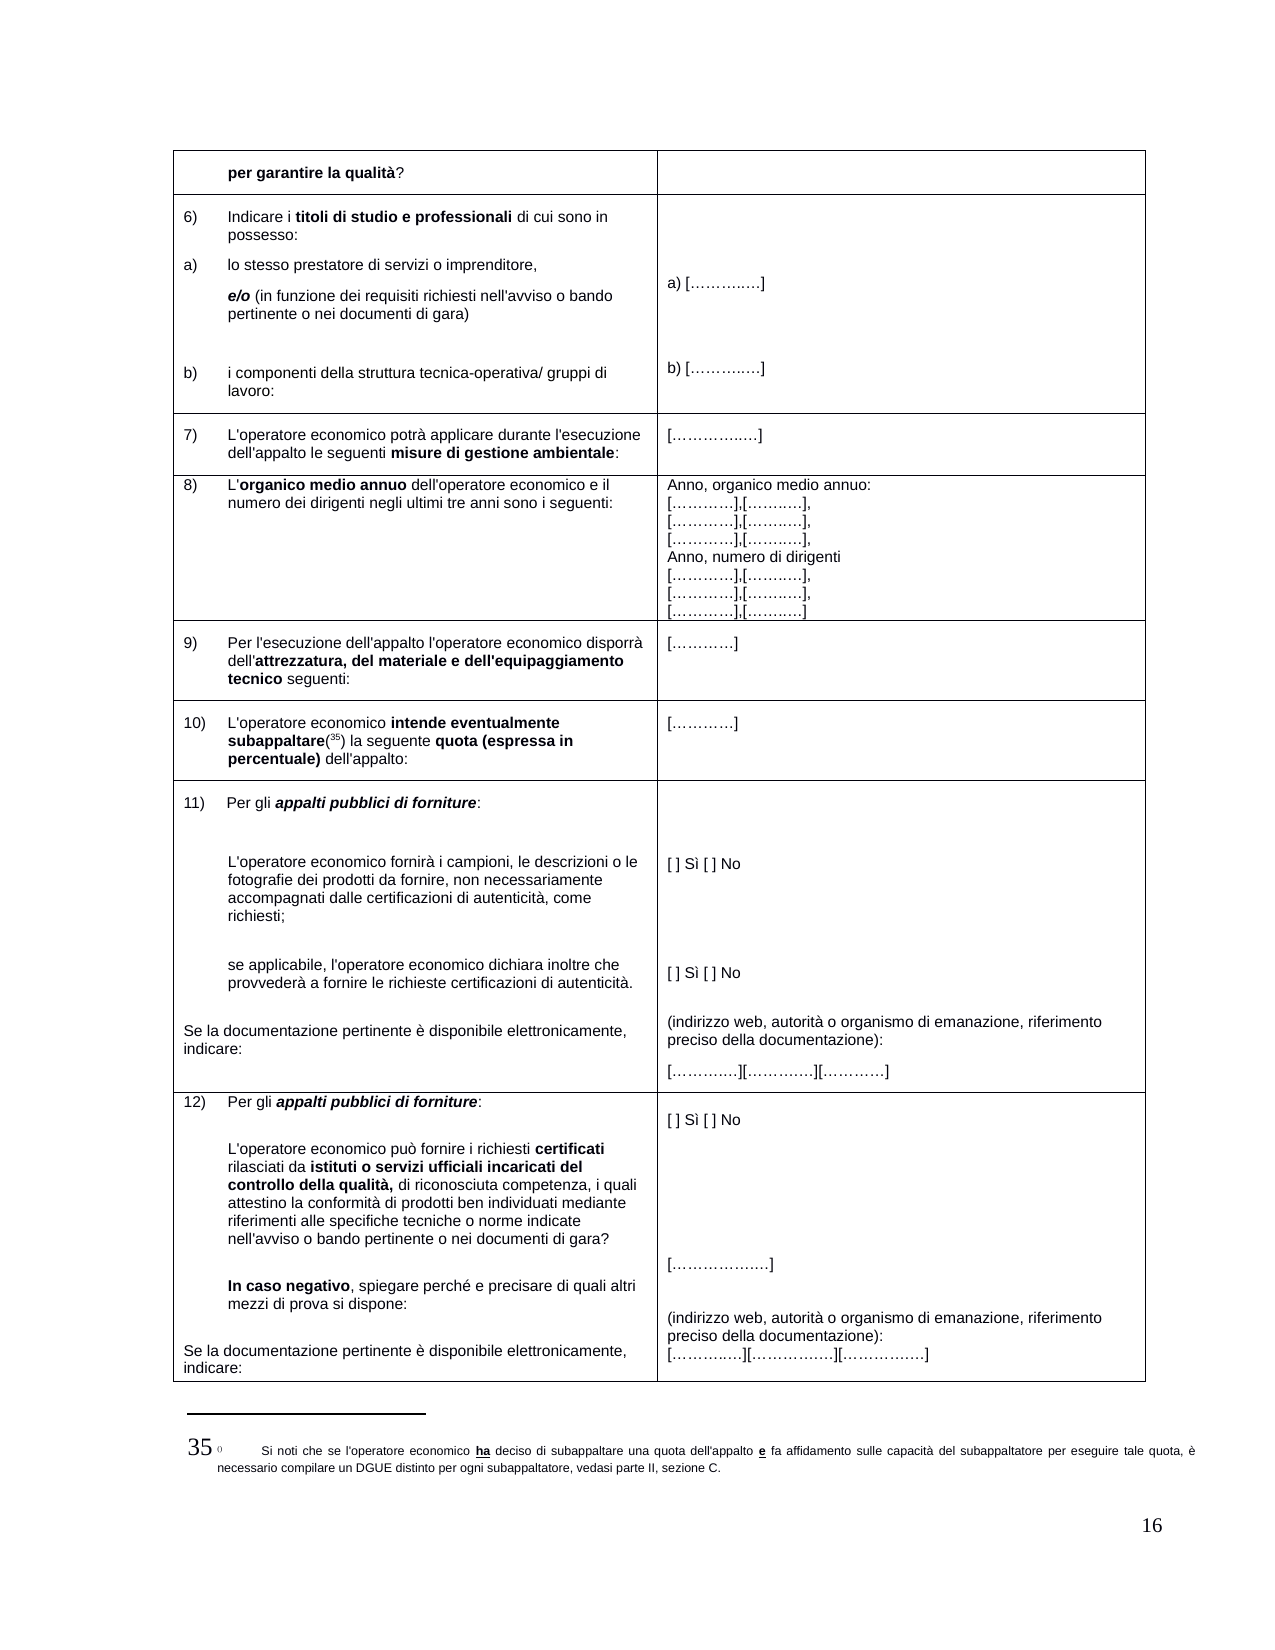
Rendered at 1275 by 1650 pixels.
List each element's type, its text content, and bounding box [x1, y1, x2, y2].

table_cell […………] [658, 701, 1145, 780]
table_cell 10) L'operatore economico intende eventualmente subappaltare() la seguente quota (espressa in percentuale) dell'appalto: [174, 701, 657, 780]
table_cell […………] [658, 621, 1145, 700]
table_cell 6) Indicare i titoli di studio e professionali di cui sono in possesso: a) lo stesso prestatore di servizi o imprenditore, e/o (in funzione dei requisiti richiesti nell'avviso o bando pertinente o nei documenti di gara) b) i componenti della struttura tecnica-operativa/ gruppi di lavoro: [174, 195, 657, 412]
table_cell Anno, organico medio annuo: […………],[……..…], […………],[……..…], […………],[……..…], Anno, numero di dirigenti […………],[……..…], […………],[……..…], […………],[……..…] [658, 476, 1145, 620]
table_cell 7) L'operatore economico potrà applicare durante l'esecuzione dell'appalto le seguenti misure di gestione ambientale: [174, 414, 657, 474]
table_cell 11) Per gli appalti pubblici di forniture: L'operatore economico fornirà i campioni, le descrizioni o le fotografie dei prodotti da fornire, non necessariamente accompagnati dalle certificazioni di autenticità, come richiesti; se applicabile, l'operatore economico dichiara inoltre che provvederà a fornire le richieste certificazioni di autenticità. Se la documentazione pertinente è disponibile elettronicamente, indicare: [174, 781, 657, 1092]
table_cell 9) Per l'esecuzione dell'appalto l'operatore economico disporrà dell'attrezzatura, del materiale e dell'equipaggiamento tecnico seguenti: [174, 621, 657, 700]
table_cell [ ] Sì [ ] No [ ] Sì [ ] No (indirizzo web, autorità o organismo di emanazione, riferimento preciso della documentazione): [……….…][……….…][…………] [658, 781, 1145, 1092]
table_cell per garantire la qualità? [174, 151, 657, 194]
table_cell a) [………..…] b) [………..…] [658, 195, 1145, 412]
table_cell […………..…] [658, 414, 1145, 474]
table_cell [ ] Sì [ ] No […………….…] (indirizzo web, autorità o organismo di emanazione, riferimento preciso della documentazione): [………..…][………….…][………….…] [658, 1093, 1145, 1381]
table_cell [658, 151, 1145, 194]
table_cell 8) L'organico medio annuo dell'operatore economico e il numero dei dirigenti negli ultimi tre anni sono i seguenti: [174, 476, 657, 620]
table_cell 12) Per gli appalti pubblici di forniture: L'operatore economico può fornire i richiesti certificati rilasciati da istituti o servizi ufficiali incaricati del controllo della qualità, di riconosciuta competenza, i quali attestino la conformità di prodotti ben individuati mediante riferimenti alle specifiche tecniche o norme indicate nell'avviso o bando pertinente o nei documenti di gara? In caso negativo, spiegare perché e precisare di quali altri mezzi di prova si dispone: Se la documentazione pertinente è disponibile elettronicamente, indicare: [174, 1093, 657, 1381]
